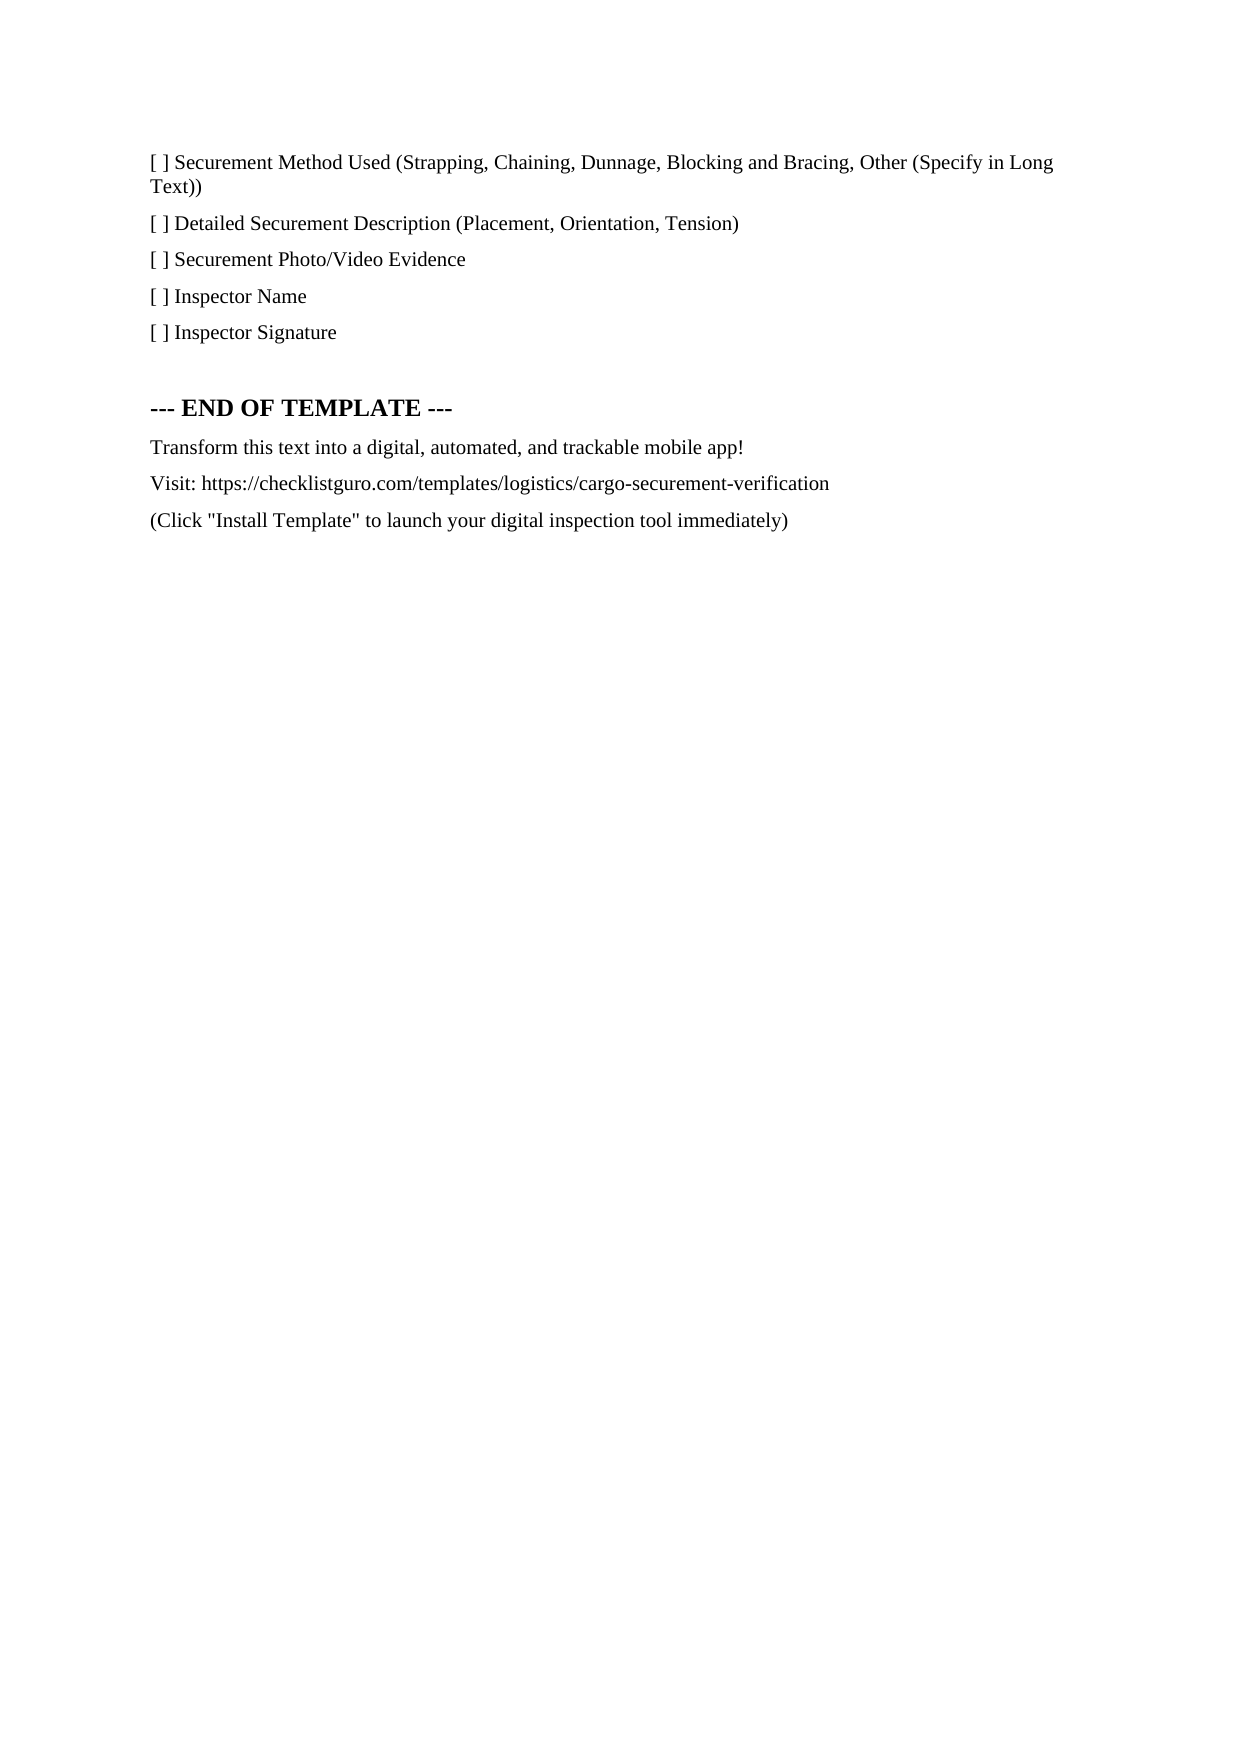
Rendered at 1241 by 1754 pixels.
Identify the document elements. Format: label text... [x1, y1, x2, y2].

text --- END OF TEMPLATE --- [150, 393, 1090, 422]
text (Click "Install Template" to launch your digital inspection tool immediately) [150, 508, 1090, 532]
text Transform this text into a digital, automated, and trackable mobile app! [150, 435, 1090, 459]
text [ ] Securement Method Used (Strapping, Chaining, Dunnage, Blocking and Bracing, Other (Specify in Long Text)) [150, 150, 1090, 198]
text [ ] Detailed Securement Description (Placement, Orientation, Tension) [150, 211, 1090, 235]
text [ ] Inspector Name [150, 284, 1090, 308]
text [ ] Securement Photo/Video Evidence [150, 247, 1090, 271]
text Visit: https://checklistguro.com/templates/logistics/cargo-securement-verification [150, 471, 1090, 495]
text [ ] Inspector Signature [150, 320, 1090, 344]
